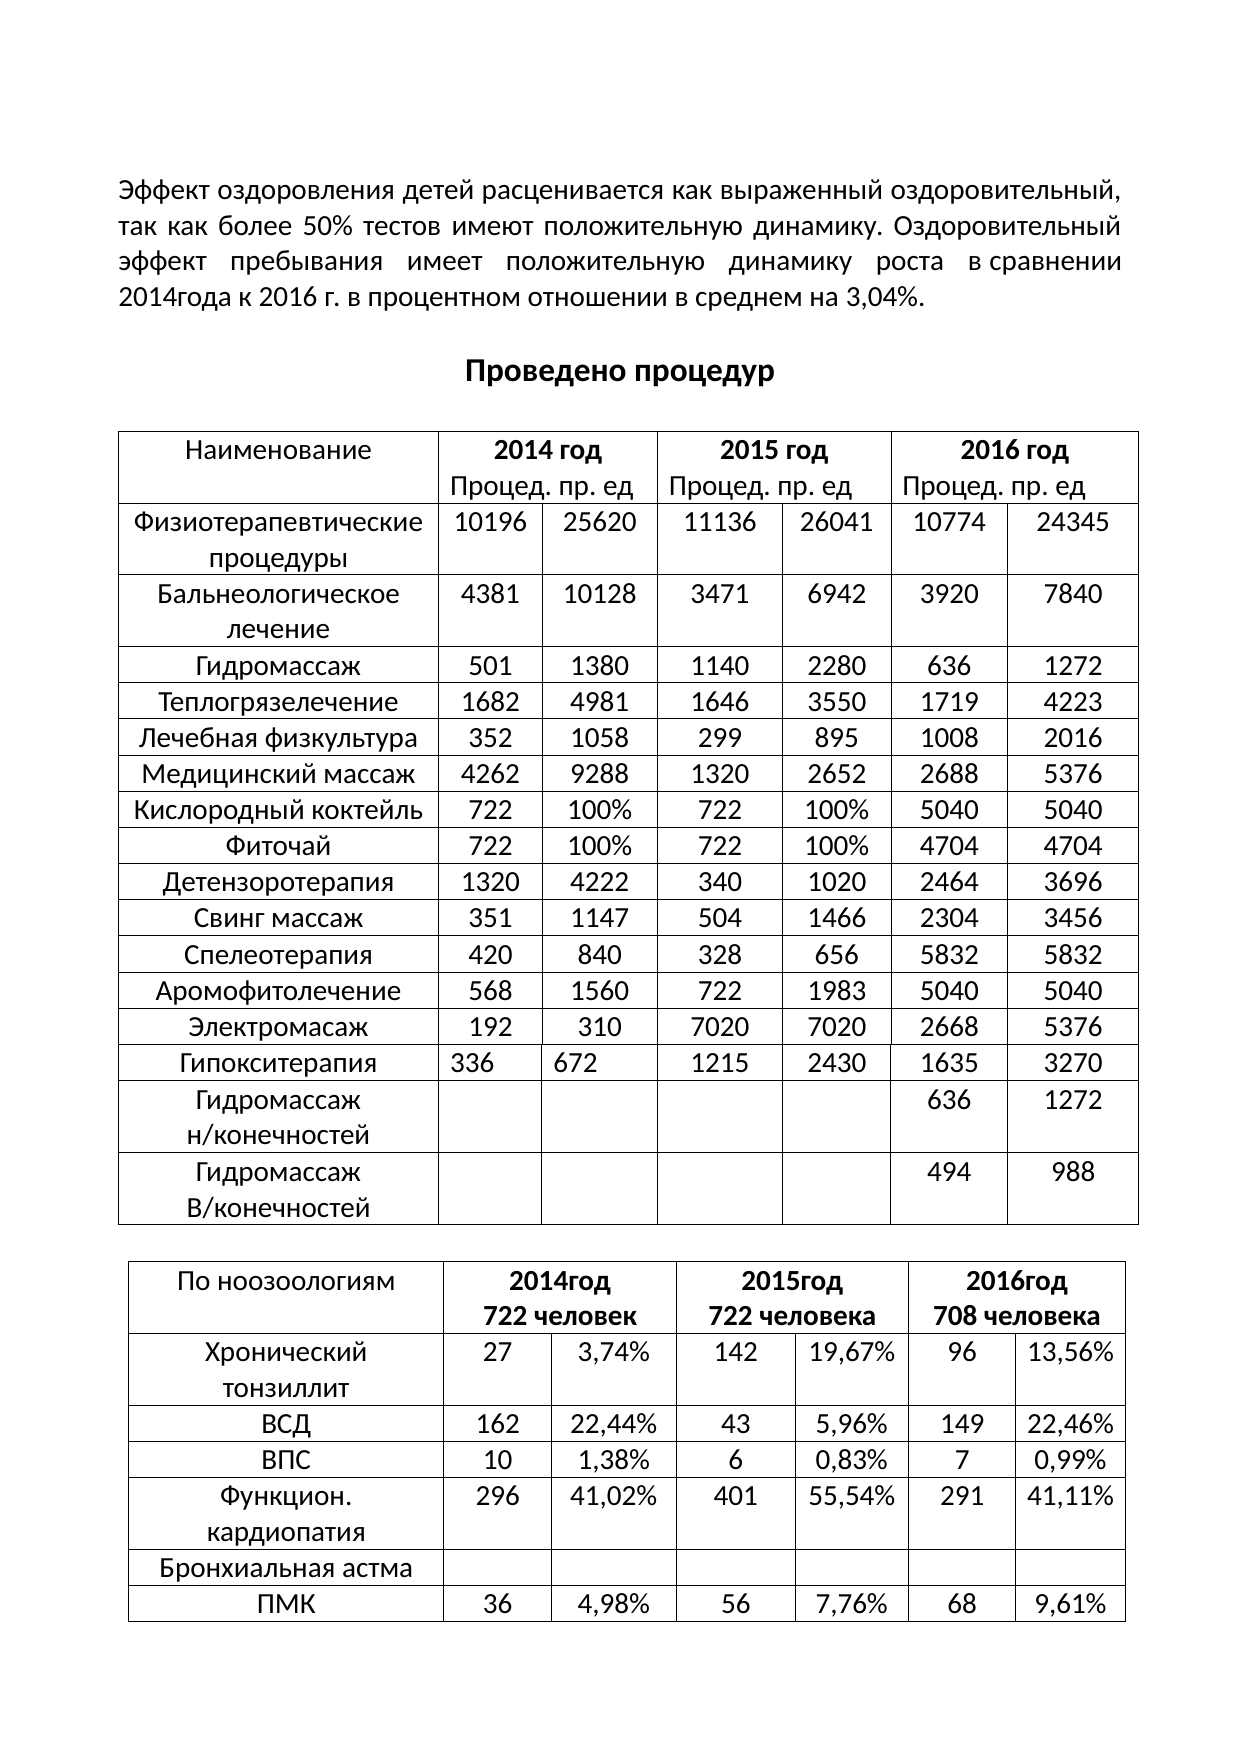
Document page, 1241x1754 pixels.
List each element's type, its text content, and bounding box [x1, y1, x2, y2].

table_cell 5040 [1008, 792, 1138, 827]
table_cell 1147 [543, 900, 657, 935]
table_cell 3,74% [552, 1334, 676, 1404]
table_cell 7 [909, 1442, 1015, 1477]
table_cell 100% [543, 792, 657, 827]
table_cell 4,98% [552, 1586, 676, 1621]
table_cell Гидромассаж В/конечностей [119, 1153, 438, 1224]
table_cell 10128 [543, 575, 657, 646]
table_cell 5376 [1008, 1009, 1138, 1044]
table_cell 1560 [543, 973, 657, 1007]
table_cell 1,38% [552, 1442, 676, 1477]
table_cell 4704 [892, 828, 1007, 863]
table_cell 7020 [783, 1009, 891, 1044]
table_cell 3471 [658, 575, 782, 646]
table_cell 41,11% [1016, 1478, 1125, 1549]
table_cell 96 [909, 1334, 1015, 1404]
table_cell 420 [439, 936, 542, 971]
table_cell 501 [439, 647, 542, 682]
table_header 2015 год Процед. пр. ед [658, 432, 891, 502]
table_cell 351 [439, 900, 542, 935]
table_cell Медицинский массаж [119, 756, 438, 791]
table_cell 1320 [439, 864, 542, 899]
table_cell 7840 [1008, 575, 1138, 646]
table_cell [439, 1081, 541, 1152]
table_cell 2668 [892, 1009, 1007, 1044]
table_cell 310 [543, 1009, 657, 1044]
table_cell 3270 [1008, 1045, 1138, 1080]
table_cell 328 [658, 936, 782, 971]
table_cell 1682 [439, 683, 542, 718]
table_cell 636 [891, 1081, 1007, 1152]
table_cell Хронический тонзиллит [129, 1334, 443, 1404]
table_cell 656 [783, 936, 891, 971]
table_cell 722 [439, 828, 542, 863]
table_cell 4262 [439, 756, 542, 791]
table_cell 722 [658, 828, 782, 863]
table_cell Гипокситерапия [119, 1045, 438, 1080]
table_cell 1140 [658, 647, 782, 682]
table_cell 5040 [892, 973, 1007, 1007]
table_cell 840 [543, 936, 657, 971]
table_cell 27 [444, 1334, 551, 1404]
table_cell [1016, 1550, 1125, 1585]
table_header Наименование [119, 432, 438, 502]
table_cell ВСД [129, 1406, 443, 1441]
table_cell 1008 [892, 719, 1007, 754]
table_cell 2304 [892, 900, 1007, 935]
table_cell 10774 [892, 504, 1007, 574]
table_cell 988 [1008, 1153, 1138, 1224]
table_cell 9288 [543, 756, 657, 791]
table_cell 722 [658, 973, 782, 1007]
table_cell 55,54% [796, 1478, 908, 1549]
table_cell 7020 [658, 1009, 782, 1044]
table_cell 10196 [439, 504, 542, 574]
table_cell 336 [439, 1045, 541, 1080]
table_cell Свинг массаж [119, 900, 438, 935]
table_cell 19,67% [796, 1334, 908, 1404]
table_cell ПМК [129, 1586, 443, 1621]
table_cell [542, 1153, 657, 1224]
table_cell Физиотерапевтические процедуры [119, 504, 438, 574]
table_cell 636 [892, 647, 1007, 682]
table_cell 340 [658, 864, 782, 899]
table_cell Лечебная физкультура [119, 719, 438, 754]
table_cell 162 [444, 1406, 551, 1441]
table_cell 100% [783, 792, 891, 827]
table_header 2014 год Процед. пр. ед [439, 432, 657, 502]
table_cell Спелеотерапия [119, 936, 438, 971]
table_cell 100% [783, 828, 891, 863]
table_cell Гидромассаж [119, 647, 438, 682]
table_cell 5,96% [796, 1406, 908, 1441]
table_cell Функцион. кардиопатия [129, 1478, 443, 1549]
table_cell ВПС [129, 1442, 443, 1477]
table_cell 11136 [658, 504, 782, 574]
table_cell Гидромассаж н/конечностей [119, 1081, 438, 1152]
table_cell 6 [677, 1442, 795, 1477]
table_cell 5040 [892, 792, 1007, 827]
table_cell 5040 [1008, 973, 1138, 1007]
table_cell 43 [677, 1406, 795, 1441]
table_cell 401 [677, 1478, 795, 1549]
table_cell 352 [439, 719, 542, 754]
table_cell 299 [658, 719, 782, 754]
table_cell [658, 1081, 782, 1152]
table_cell 25620 [543, 504, 657, 574]
table_cell 4223 [1008, 683, 1138, 718]
table_cell 68 [909, 1586, 1015, 1621]
table_cell Кислородный коктейль [119, 792, 438, 827]
table_cell 895 [783, 719, 891, 754]
table_cell 0,83% [796, 1442, 908, 1477]
table_cell 192 [439, 1009, 542, 1044]
table_cell 3696 [1008, 864, 1138, 899]
table_cell [783, 1081, 890, 1152]
table_cell [677, 1550, 795, 1585]
table_cell Бальнеологическое лечение [119, 575, 438, 646]
table_cell 1320 [658, 756, 782, 791]
table_cell 2016 [1008, 719, 1138, 754]
table_cell 504 [658, 900, 782, 935]
table_cell 6942 [783, 575, 891, 646]
table_cell [909, 1550, 1015, 1585]
table_cell [783, 1153, 890, 1224]
table_cell 722 [658, 792, 782, 827]
table_cell Бронхиальная астма [129, 1550, 443, 1585]
table_cell [444, 1550, 551, 1585]
table_cell 1215 [658, 1045, 782, 1080]
table_cell [796, 1550, 908, 1585]
table_cell 672 [542, 1045, 657, 1080]
table_cell 296 [444, 1478, 551, 1549]
table_cell 26041 [783, 504, 891, 574]
table_cell Фиточай [119, 828, 438, 863]
table_cell 2688 [892, 756, 1007, 791]
table_cell 3920 [892, 575, 1007, 646]
table_cell 100% [543, 828, 657, 863]
table_cell 3456 [1008, 900, 1138, 935]
table_cell [542, 1081, 657, 1152]
table_cell 22,46% [1016, 1406, 1125, 1441]
table_cell [658, 1153, 782, 1224]
table_cell 24345 [1008, 504, 1138, 574]
table_cell 1466 [783, 900, 891, 935]
table_cell 1983 [783, 973, 891, 1007]
table_cell 2280 [783, 647, 891, 682]
table_header 2015год 722 человека [677, 1262, 908, 1333]
table_cell 1380 [543, 647, 657, 682]
table_header По ноозоологиям [129, 1262, 443, 1333]
table_cell 2652 [783, 756, 891, 791]
table_cell [439, 1153, 541, 1224]
table_cell 1646 [658, 683, 782, 718]
table_cell 9,61% [1016, 1586, 1125, 1621]
table_cell 4381 [439, 575, 542, 646]
table_cell 10 [444, 1442, 551, 1477]
table_cell 4222 [543, 864, 657, 899]
table_cell 0,99% [1016, 1442, 1125, 1477]
table_cell 36 [444, 1586, 551, 1621]
table_cell [552, 1550, 676, 1585]
table_cell 41,02% [552, 1478, 676, 1549]
table_header 2014год 722 человек [444, 1262, 676, 1333]
table_cell 291 [909, 1478, 1015, 1549]
table_cell Электромасаж [119, 1009, 438, 1044]
table_cell 3550 [783, 683, 891, 718]
table_header 2016год 708 человека [909, 1262, 1125, 1333]
table_cell 2430 [783, 1045, 890, 1080]
table_cell 722 [439, 792, 542, 827]
table_cell 1272 [1008, 647, 1138, 682]
table_cell 1719 [892, 683, 1007, 718]
table_cell 2464 [892, 864, 1007, 899]
table_cell 1020 [783, 864, 891, 899]
table_cell 13,56% [1016, 1334, 1125, 1404]
table_header 2016 год Процед. пр. ед [892, 432, 1138, 502]
table_cell 4704 [1008, 828, 1138, 863]
table_cell 142 [677, 1334, 795, 1404]
table_cell 1272 [1008, 1081, 1138, 1152]
table_cell 5376 [1008, 756, 1138, 791]
table_cell 5832 [892, 936, 1007, 971]
table_cell 1635 [891, 1045, 1007, 1080]
table_cell 7,76% [796, 1586, 908, 1621]
text Проведено процедур [118, 349, 1122, 390]
table_cell 494 [891, 1153, 1007, 1224]
table_cell 1058 [543, 719, 657, 754]
table_cell 4981 [543, 683, 657, 718]
table_cell 22,44% [552, 1406, 676, 1441]
table_cell 149 [909, 1406, 1015, 1441]
table_cell Теплогрязелечение [119, 683, 438, 718]
table_cell 5832 [1008, 936, 1138, 971]
table_cell 568 [439, 973, 542, 1007]
text Эффект оздоровления детей расценивается как выраженный оздоровительный, так как более 50% тестов имеют положительную динамику. Оздоровительный эффект пребывания имеет положительную динамику роста в сравнении 2014года к 2016 г. в процентном отношении в среднем на 3,04%. [118, 171, 1122, 314]
table_cell 56 [677, 1586, 795, 1621]
table_cell Детензоротерапия [119, 864, 438, 899]
table_cell Аромофитолечение [119, 973, 438, 1007]
